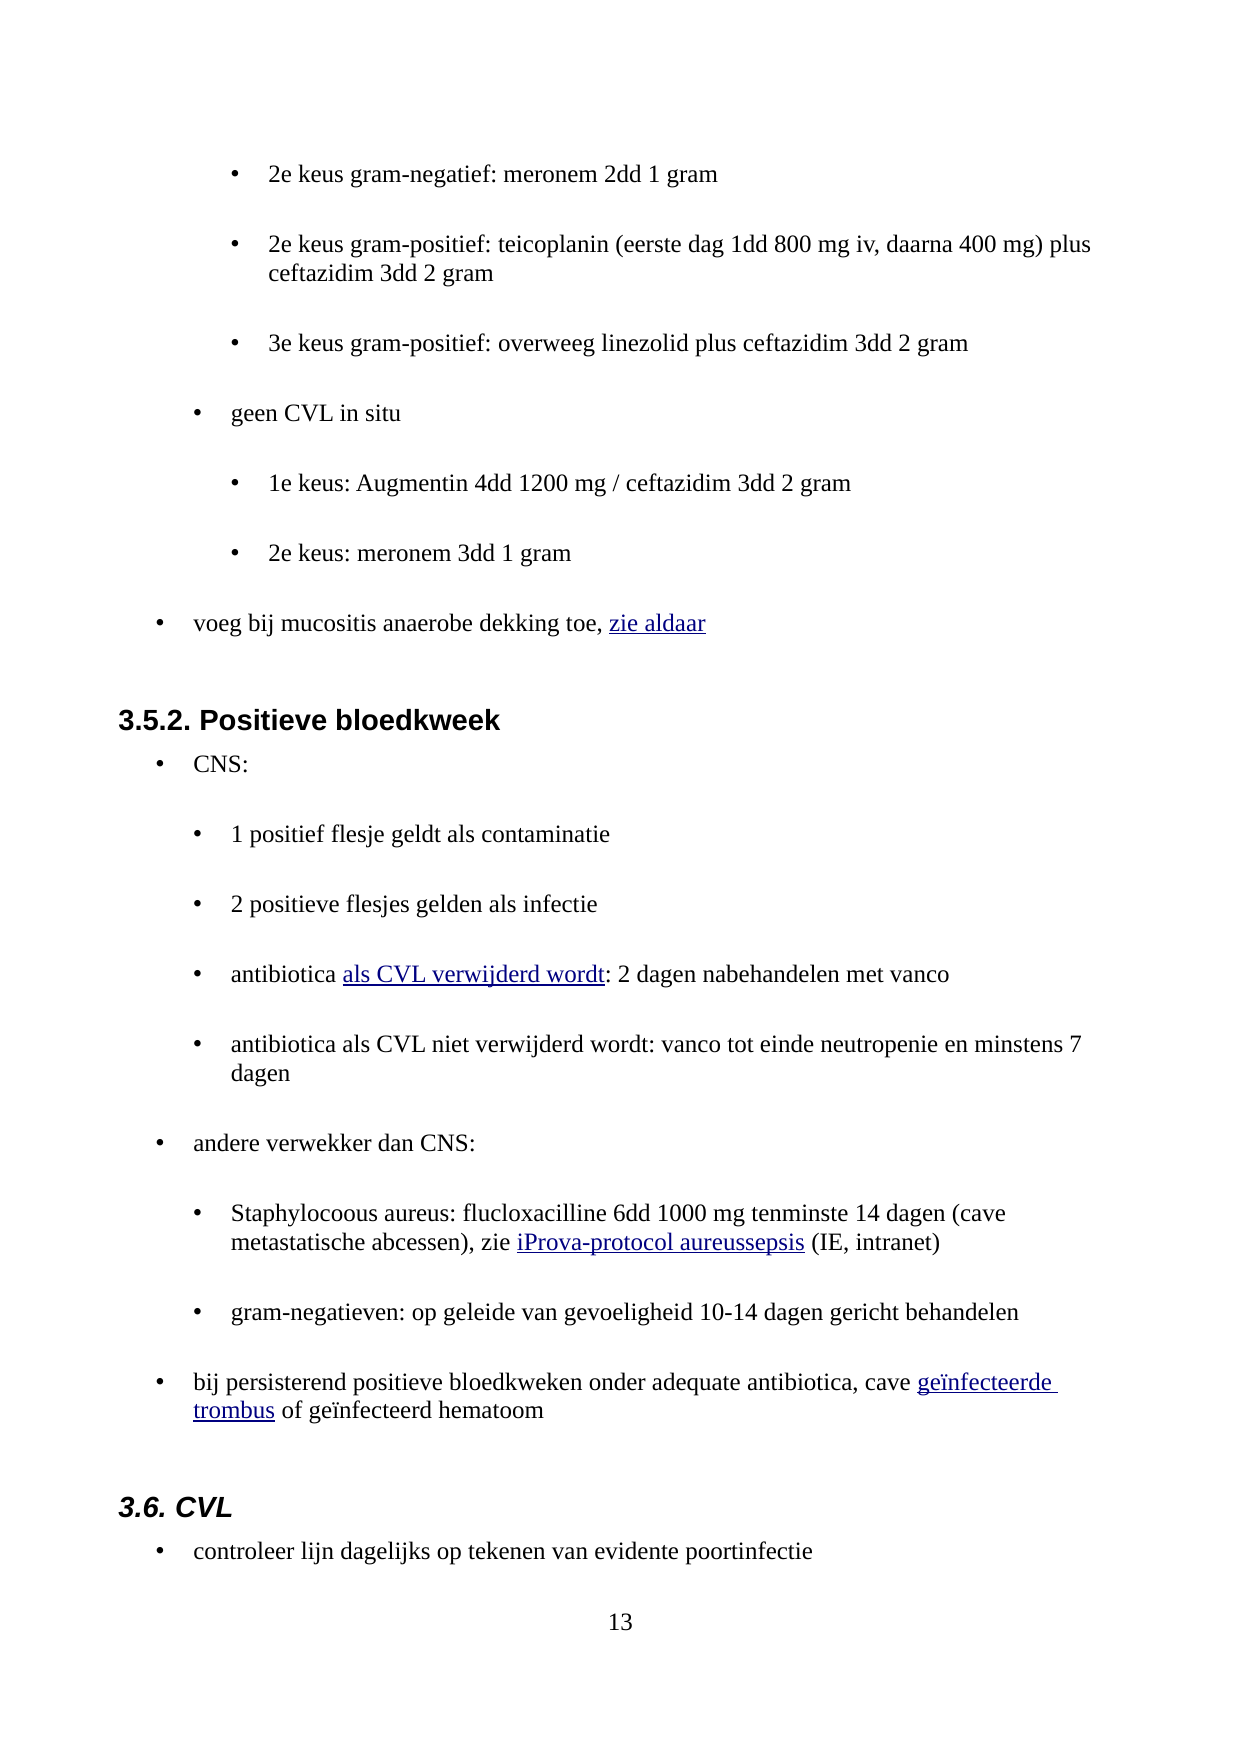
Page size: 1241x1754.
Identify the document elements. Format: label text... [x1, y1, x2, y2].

list 1 positief flesje geldt als contaminatie [193, 819, 1122, 877]
list 1e keus: Augmentin 4dd 1200 mg / ceftazidim 3dd 2 gram [231, 468, 1122, 526]
list geen CVL in situ [193, 398, 1122, 456]
subtitle CVL [118, 1490, 1122, 1524]
list 2e keus gram-negatief: meronem 2dd 1 gram [231, 159, 1122, 217]
list 2 positieve flesjes gelden als infectie [193, 889, 1122, 947]
list CNS: [156, 749, 1122, 807]
list 3e keus gram-positief: overweeg linezolid plus ceftazidim 3dd 2 gram [231, 328, 1122, 386]
list antibiotica als CVL niet verwijderd wordt: vanco tot einde neutropenie en minstens 7 dagen [193, 1029, 1122, 1115]
list andere verwekker dan CNS: [156, 1128, 1122, 1185]
subtitle Positieve bloedkweek [118, 703, 1122, 737]
list Staphylocoous aureus: flucloxacilline 6dd 1000 mg tenminste 14 dagen (cave metastatische abcessen), zie iProva-protocol aureussepsis (IE, intranet) [193, 1198, 1122, 1284]
list antibiotica als CVL verwijderd wordt: 2 dagen nabehandelen met vanco [193, 959, 1122, 1017]
list voeg bij mucositis anaerobe dekking toe, zie aldaar [156, 608, 1122, 666]
list controleer lijn dagelijks op tekenen van evidente poortinfectie [156, 1536, 1122, 1565]
list bij persisterend positieve bloedkweken onder adequate antibiotica, cave geïnfecteerde trombus of geïnfecteerd hematoom [156, 1367, 1122, 1453]
list gram-negatieven: op geleide van gevoeligheid 10-14 dagen gericht behandelen [193, 1297, 1122, 1354]
list 2e keus: meronem 3dd 1 gram [231, 538, 1122, 596]
list [231, 118, 1122, 147]
list 2e keus gram-positief: teicoplanin (eerste dag 1dd 800 mg iv, daarna 400 mg) plus ceftazidim 3dd 2 gram [231, 229, 1122, 316]
